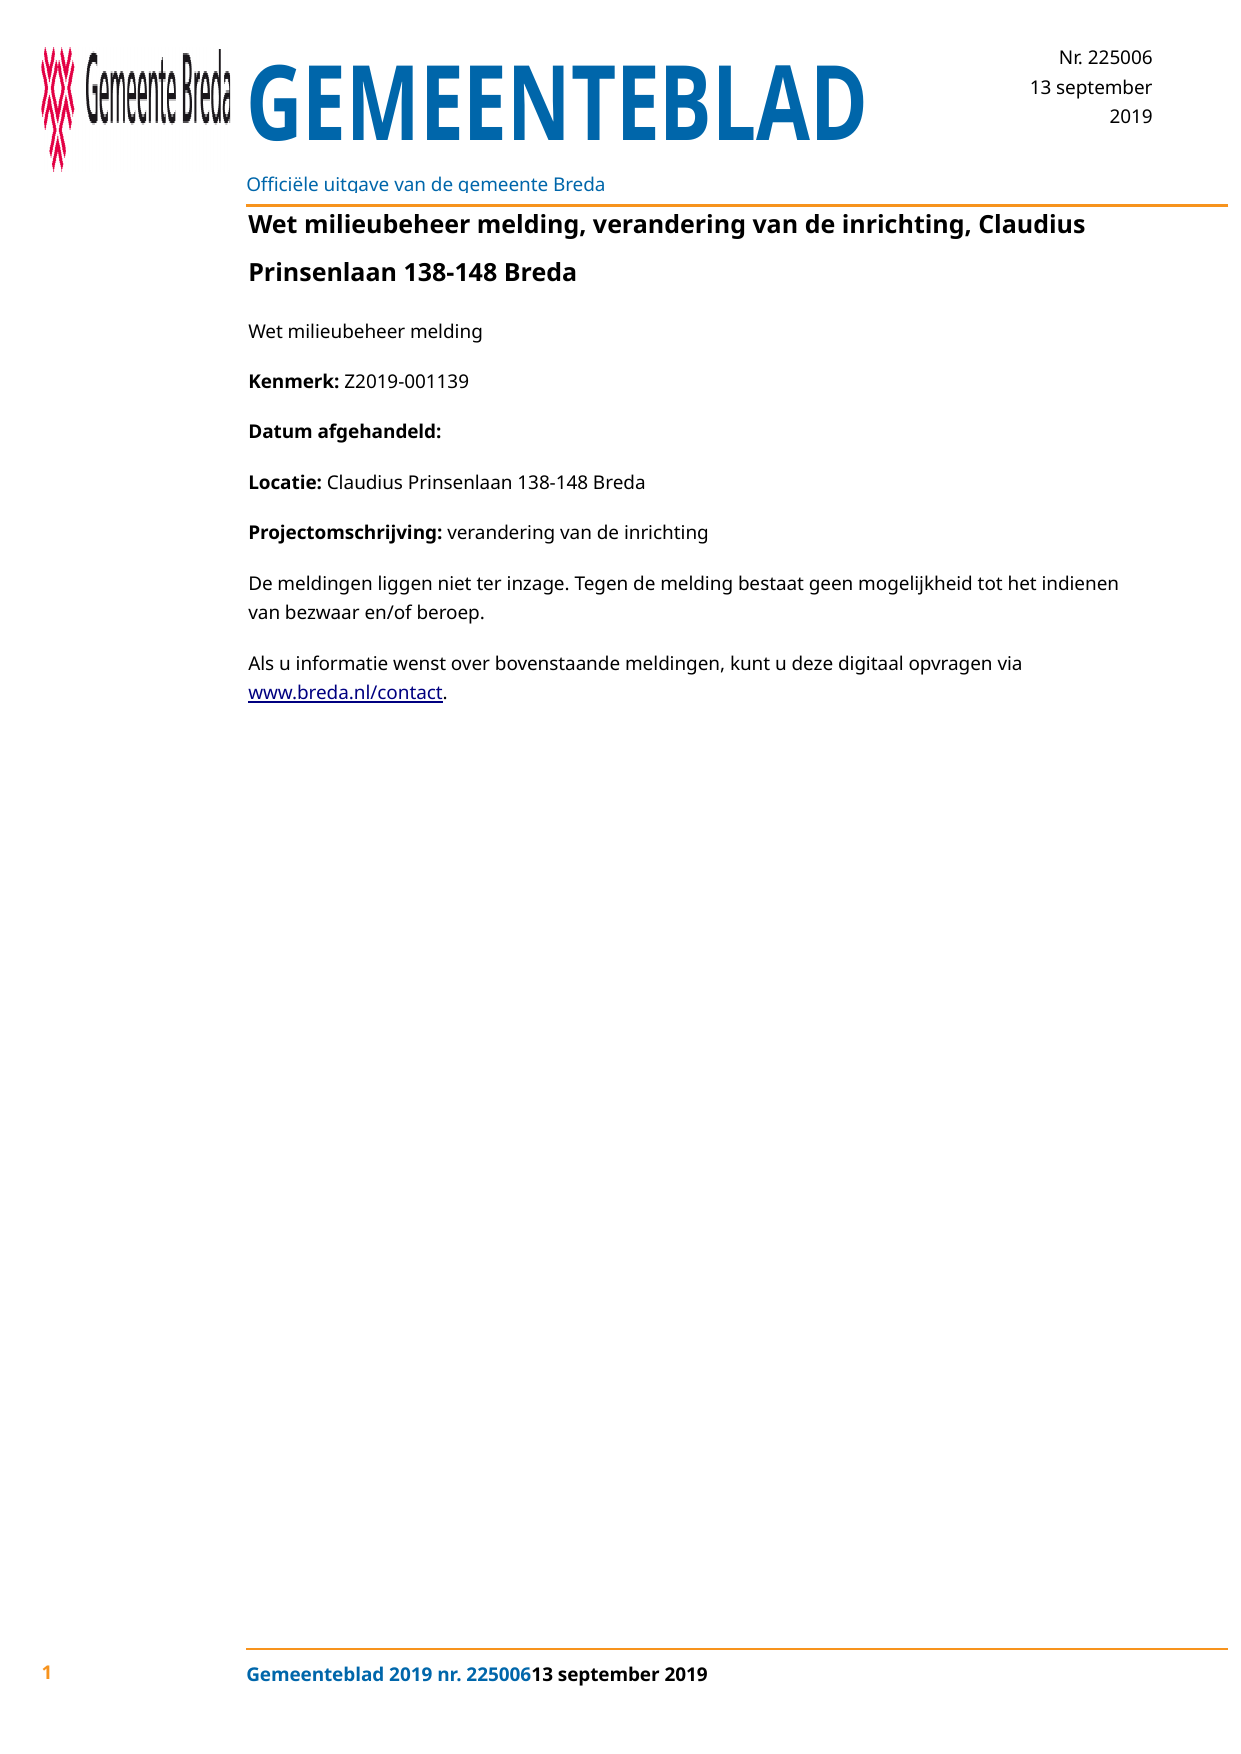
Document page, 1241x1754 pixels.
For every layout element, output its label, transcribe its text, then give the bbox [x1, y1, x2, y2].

text Wet milieubeheer melding [248, 318, 1152, 344]
picture [41, 47, 231, 172]
text Datum afgehandeld: [248, 419, 1152, 444]
text Projectomschrijving: verandering van de inrichting [248, 519, 1152, 545]
text De meldingen liggen niet ter inzage. Tegen de melding bestaat geen mogelijkheid tot het indienen van bezwaar en/of beroep. [248, 570, 1152, 625]
text Locatie: Claudius Prinsenlaan 138-148 Breda [248, 469, 1152, 495]
text Kenmerk: Z2019-001139 [248, 368, 1152, 394]
text Wet milieubeheer melding, verandering van de inrichting, Claudius Prinsenlaan 138-148 Breda [248, 207, 1152, 288]
text Als u informatie wenst over bovenstaande meldingen, kunt u deze digitaal opvragen via www.breda.nl/contact. [248, 650, 1152, 705]
